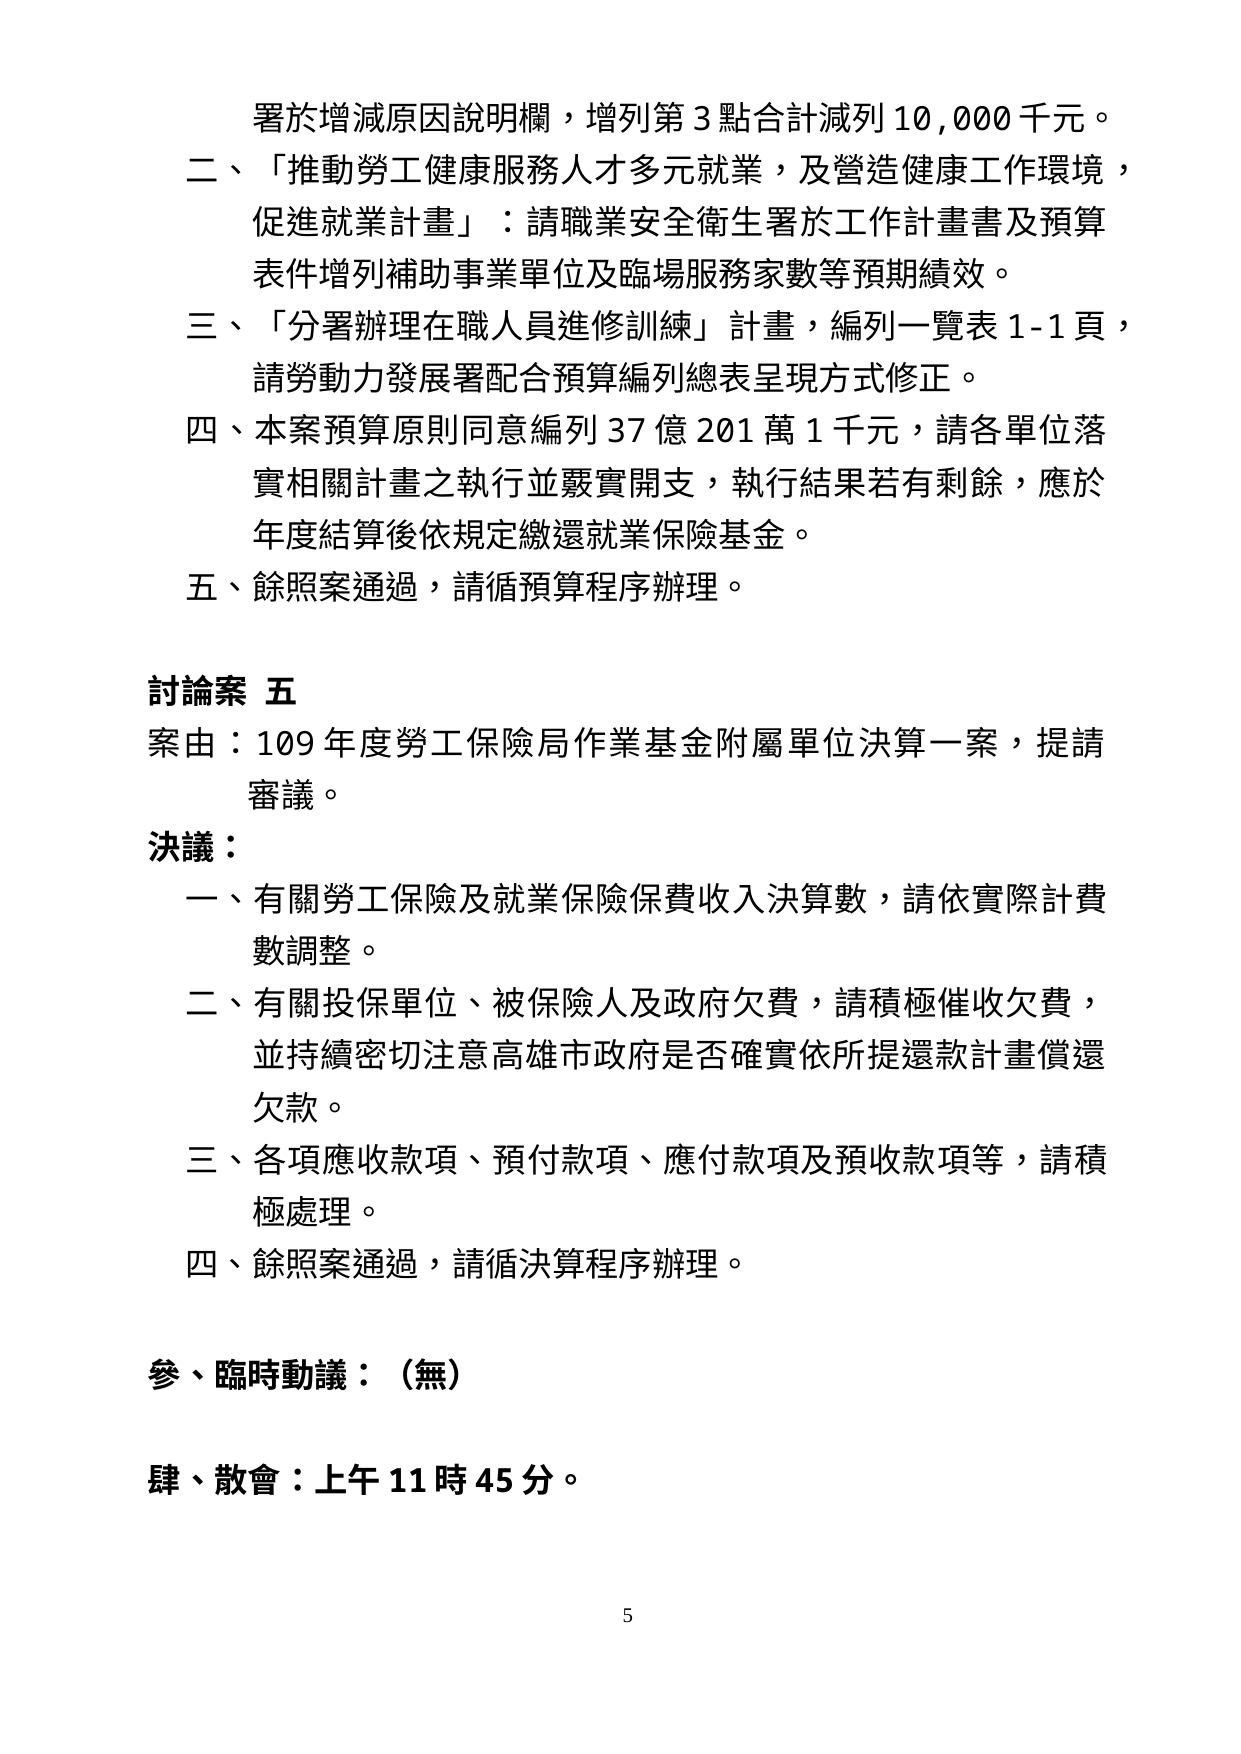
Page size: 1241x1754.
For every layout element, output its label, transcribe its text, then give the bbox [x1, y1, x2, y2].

text 一、有關勞工保險及就業保險保費收入決算數，請依實際計費數調整。 [185, 870, 1107, 974]
text 案由：109年度勞工保險局作業基金附屬單位決算一案，提請 審議。 [148, 714, 1107, 818]
text 肆、散會：上午11時45分。 [148, 1450, 1107, 1502]
text 二、「推動勞工健康服務人才多元就業，及營造健康工作環境，促進就業計畫」：請職業安全衛生署於工作計畫書及預算表件增列補助事業單位及臨場服務家數等預期績效。 [185, 141, 1107, 297]
text 一、「輔導高風險、高職災、高違規(3高)之事業單位改善安全衛生工作環境，促進國人就業計畫」，請職業安全衛生署於增減原因說明欄，增列第3點合計減列10,000千元。 [185, 89, 1107, 141]
text 四、餘照案通過，請循決算程序辦理。 [185, 1234, 1107, 1287]
text 討論案 五 [148, 662, 1107, 714]
text 四、本案預算原則同意編列37億201萬1千元，請各單位落實相關計畫之執行並覈實開支，執行結果若有剩餘，應於年度結算後依規定繳還就業保險基金。 [185, 401, 1107, 557]
text 參、臨時動議：（無） [148, 1346, 1107, 1398]
text 三、各項應收款項、預付款項、應付款項及預收款項等，請積極處理。 [185, 1130, 1107, 1234]
text 三、「分署辦理在職人員進修訓練」計畫，編列一覽表1-1頁，請勞動力發展署配合預算編列總表呈現方式修正。 [185, 297, 1107, 401]
text 決議： [148, 818, 1107, 870]
text 二、有關投保單位、被保險人及政府欠費，請積極催收欠費，並持續密切注意高雄市政府是否確實依所提還款計畫償還欠款。 [185, 974, 1107, 1130]
text 五、餘照案通過，請循預算程序辦理。 [185, 557, 1107, 609]
